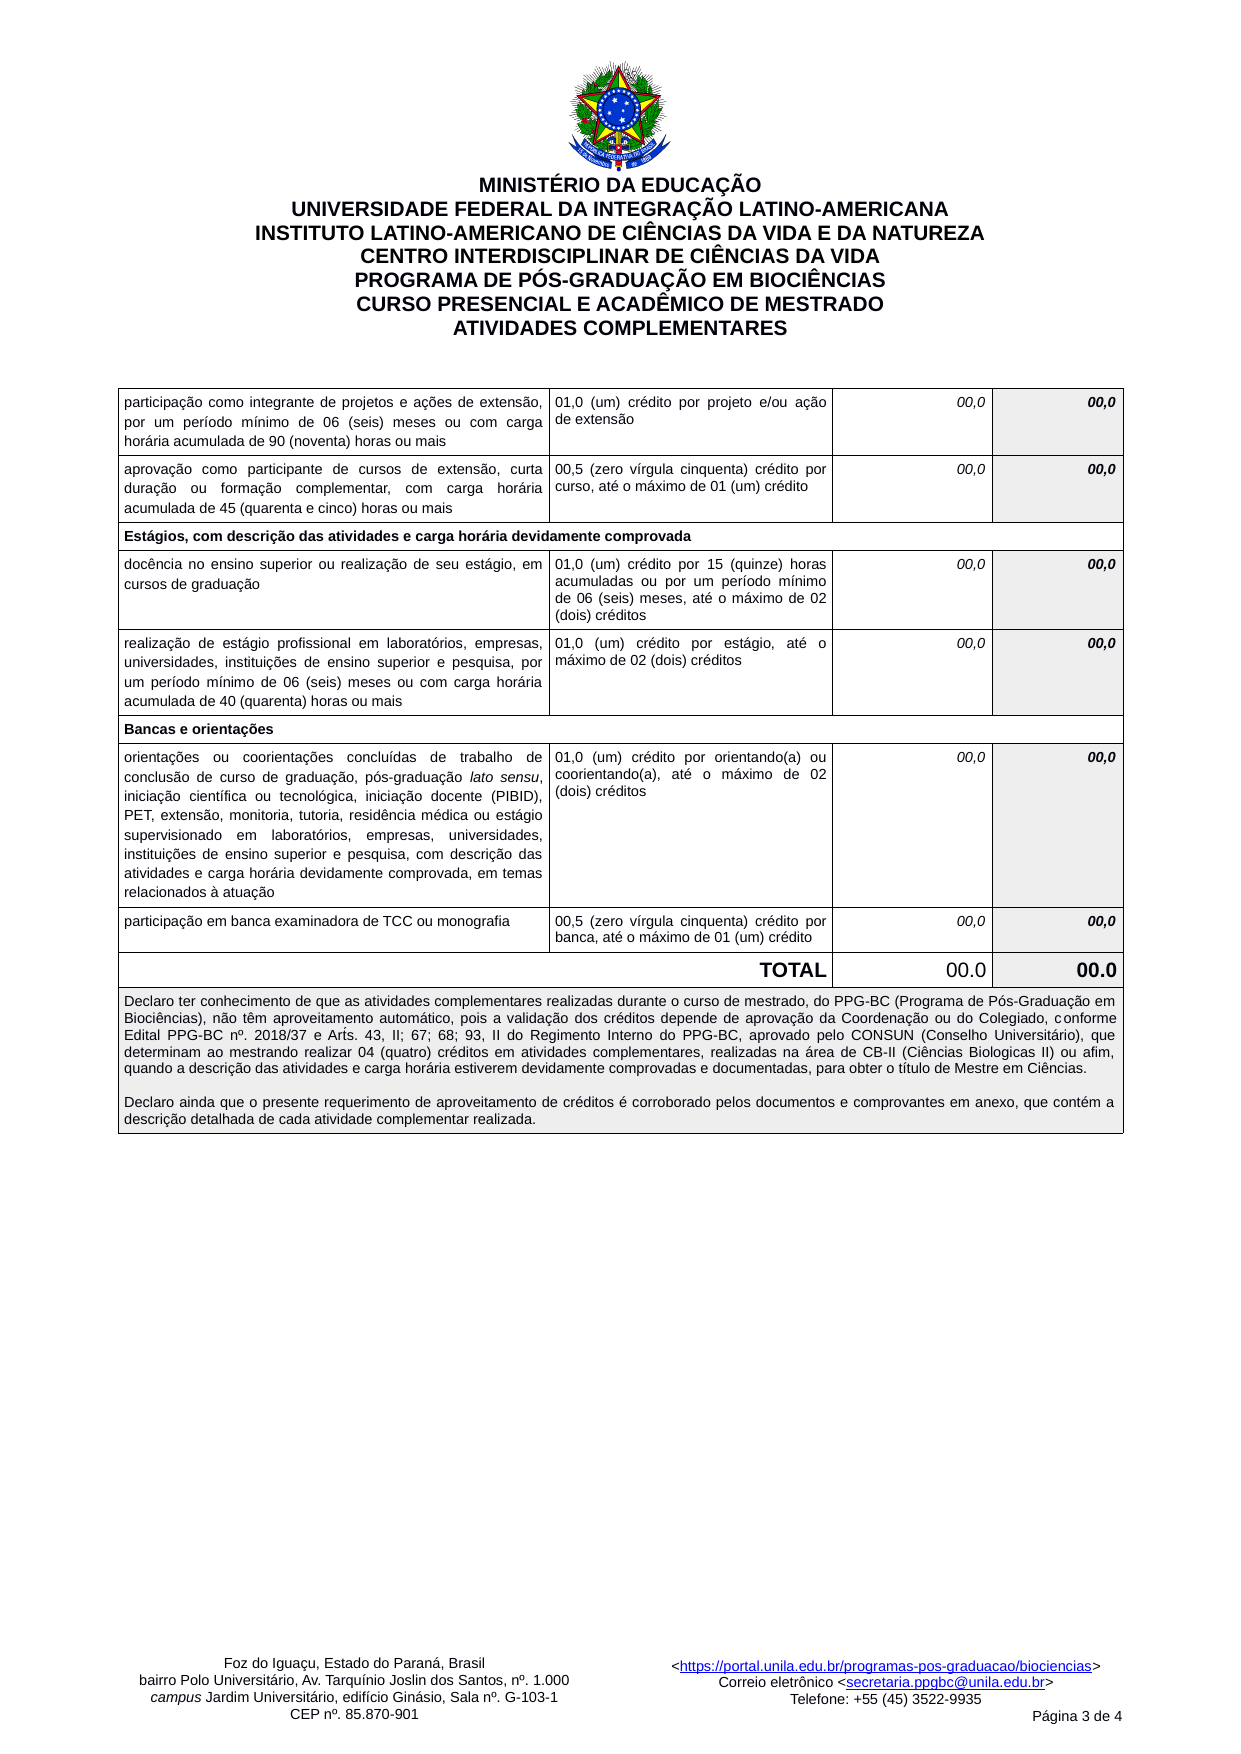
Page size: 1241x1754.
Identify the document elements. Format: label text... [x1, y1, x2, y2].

table_cell docência no ensino superior ou realização de seu estágio, em cursos de graduação [119, 551, 549, 629]
table_cell 00,0 [993, 389, 1123, 455]
table_cell 00,0 [833, 908, 992, 952]
table_cell 00,0 [993, 456, 1123, 522]
table_cell 01,0 (um) crédito por orientando(a) ou coorientando(a), até o máximo de 02 (dois) créditos [550, 744, 832, 907]
table_cell 00,0 [833, 630, 992, 715]
table_cell 00,0 [833, 744, 992, 907]
table_cell Estágios, com descrição das atividades e carga horária devidamente comprovada [119, 523, 1123, 550]
table_cell participação em banca examinadora de TCC ou monografia [119, 908, 549, 952]
table_cell 00,0 [993, 630, 1123, 715]
table_cell realização de estágio profissional em laboratórios, empresas, universidades, instituições de ensino superior e pesquisa, por um período mínimo de 06 (seis) meses ou com carga horária acumulada de 40 (quarenta) horas ou mais [119, 630, 549, 715]
table_cell 00,0 [993, 744, 1123, 907]
table_cell 00,0 [993, 953, 1123, 987]
table_cell participação como integrante de projetos e ações de extensão, por um período mínimo de 06 (seis) meses ou com carga horária acumulada de 90 (noventa) horas ou mais [119, 389, 549, 455]
table_cell aprovação como participante de cursos de extensão, curta duração ou formação complementar, com carga horária acumulada de 45 (quarenta e cinco) horas ou mais [119, 456, 549, 522]
table_cell Declaro ter conhecimento de que as atividades complementares realizadas durante o curso de mestrado, do PPG-BC (Programa de Pós-Graduação em Biociências), não têm aproveitamento automático, pois a validação dos créditos depende de aprovação da Coordenação ou do Colegiado, conforme Edital PPG-BC nº. 2018/37 e Art́s. 43, II; 67; 68; 93, II do Regimento Interno do PPG-BC, aprovado pelo CONSUN (Conselho Universitário), que determinam ao mestrando realizar 04 (quatro) créditos em atividades complementares, realizadas na área de CB-II (Ciências Biologicas II) ou afim, quando a descrição das atividades e carga horária estiverem devidamente comprovadas e documentadas, para obter o título de Mestre em Ciências. Declaro ainda que o presente requerimento de aproveitamento de créditos é corroborado pelos documentos e comprovantes em anexo, que contém a descrição detalhada de cada atividade complementar realizada. [119, 988, 1123, 1133]
table_cell TOTAL [119, 953, 832, 987]
table_cell 00,5 (zero vírgula cinquenta) crédito por banca, até o máximo de 01 (um) crédito [550, 908, 832, 952]
table_cell 01,0 (um) crédito por 15 (quinze) horas acumuladas ou por um período mínimo de 06 (seis) meses, até o máximo de 02 (dois) créditos [550, 551, 832, 629]
table_cell 00,0 [833, 953, 992, 987]
table_cell 00,5 (zero vírgula cinquenta) crédito por curso, até o máximo de 01 (um) crédito [550, 456, 832, 522]
table_cell 00,0 [833, 456, 992, 522]
table_cell 00,0 [993, 908, 1123, 952]
table_cell 00,0 [993, 551, 1123, 629]
table_cell 01,0 (um) crédito por estágio, até o máximo de 02 (dois) créditos [550, 630, 832, 715]
table_cell 00,0 [833, 551, 992, 629]
picture [565, 59, 675, 173]
table_cell 01,0 (um) crédito por projeto e/ou ação de extensão [550, 389, 832, 455]
table_cell 00,0 [833, 389, 992, 455]
table_cell Bancas e orientações [119, 716, 1123, 743]
table_cell orientações ou coorientações concluídas de trabalho de conclusão de curso de graduação, pós-graduação lato sensu, iniciação científica ou tecnológica, iniciação docente (PIBID), PET, extensão, monitoria, tutoria, residência médica ou estágio supervisionado em laboratórios, empresas, universidades, instituições de ensino superior e pesquisa, com descrição das atividades e carga horária devidamente comprovada, em temas relacionados à atuação [119, 744, 549, 907]
